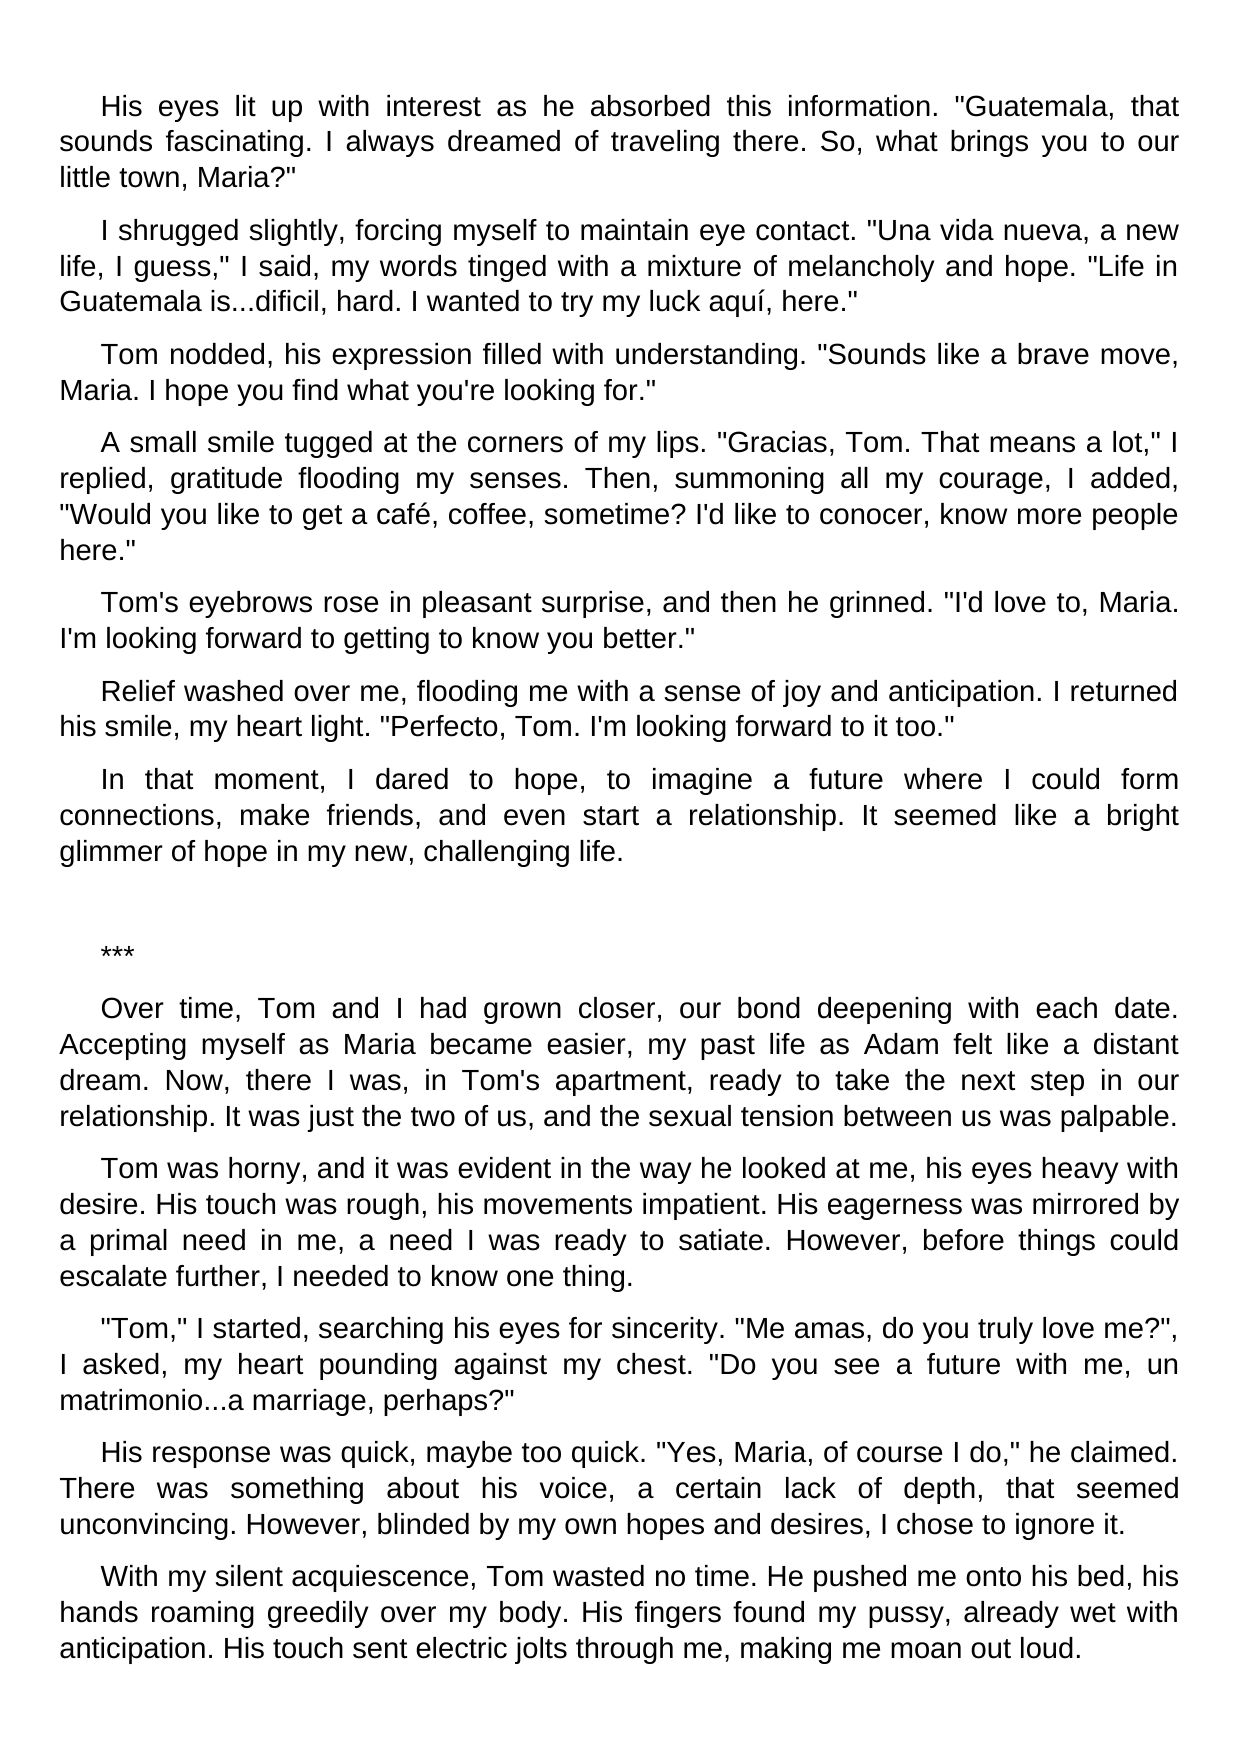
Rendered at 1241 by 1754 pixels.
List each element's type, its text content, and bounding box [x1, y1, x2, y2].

text Tom was horny, and it was evident in the way he looked at me, his eyes heavy with desire. His touch was rough, his movements impatient. His eagerness was mirrored by a primal need in me, a need I was ready to satiate. However, before things could escalate further, I needed to know one thing. [59, 1151, 1181, 1292]
text "Tom," I started, searching his eyes for sincerity. "Me amas, do you truly love me?", I asked, my heart pounding against my chest. "Do you see a future with me, un matrimonio...a marriage, perhaps?" [59, 1311, 1181, 1416]
text I shrugged slightly, forcing myself to maintain eye contact. "Una vida nueva, a new life, I guess," I said, my words tinged with a mixture of melancholy and hope. "Life in Guatemala is...dificil, hard. I wanted to try my luck aquí, here." [59, 213, 1181, 318]
text Relief washed over me, flooding me with a sense of joy and anticipation. I returned his smile, my heart light. "Perfecto, Tom. I'm looking forward to it too." [59, 674, 1181, 743]
text *** [59, 939, 1181, 972]
text Over time, Tom and I had grown closer, our bond deepening with each date. Accepting myself as Maria became easier, my past life as Adam felt like a distant dream. Now, there I was, in Tom's apartment, ready to take the next step in our relationship. It was just the two of us, and the sexual tension between us was palpable. [59, 991, 1181, 1132]
text In that moment, I dared to hope, to imagine a future where I could form connections, make friends, and even start a relationship. It seemed like a bright glimmer of hope in my new, challenging life. [59, 762, 1181, 867]
text His eyes lit up with interest as he absorbed this information. "Guatemala, that sounds fascinating. I always dreamed of traveling there. So, what brings you to our little town, Maria?" [59, 89, 1181, 194]
text Tom nodded, his expression filled with understanding. "Sounds like a brave move, Maria. I hope you find what you're looking for." [59, 337, 1181, 406]
text A small smile tugged at the corners of my lips. "Gracias, Tom. That means a lot," I replied, gratitude flooding my senses. Then, summoning all my courage, I added, "Would you like to get a café, coffee, sometime? I'd like to conocer, know more people here." [59, 425, 1181, 566]
text Tom's eyebrows rose in pleasant surprise, and then he grinned. "I'd love to, Maria. I'm looking forward to getting to know you better." [59, 585, 1181, 655]
text With my silent acquiescence, Tom wasted no time. He pushed me onto his bed, his hands roaming greedily over my body. His fingers found my pussy, already wet with anticipation. His touch sent electric jolts through me, making me moan out loud. [59, 1559, 1181, 1665]
text His response was quick, maybe too quick. "Yes, Maria, of course I do," he claimed. There was something about his voice, a certain lack of depth, that seemed unconvincing. However, blinded by my own hopes and desires, I chose to ignore it. [59, 1435, 1181, 1541]
